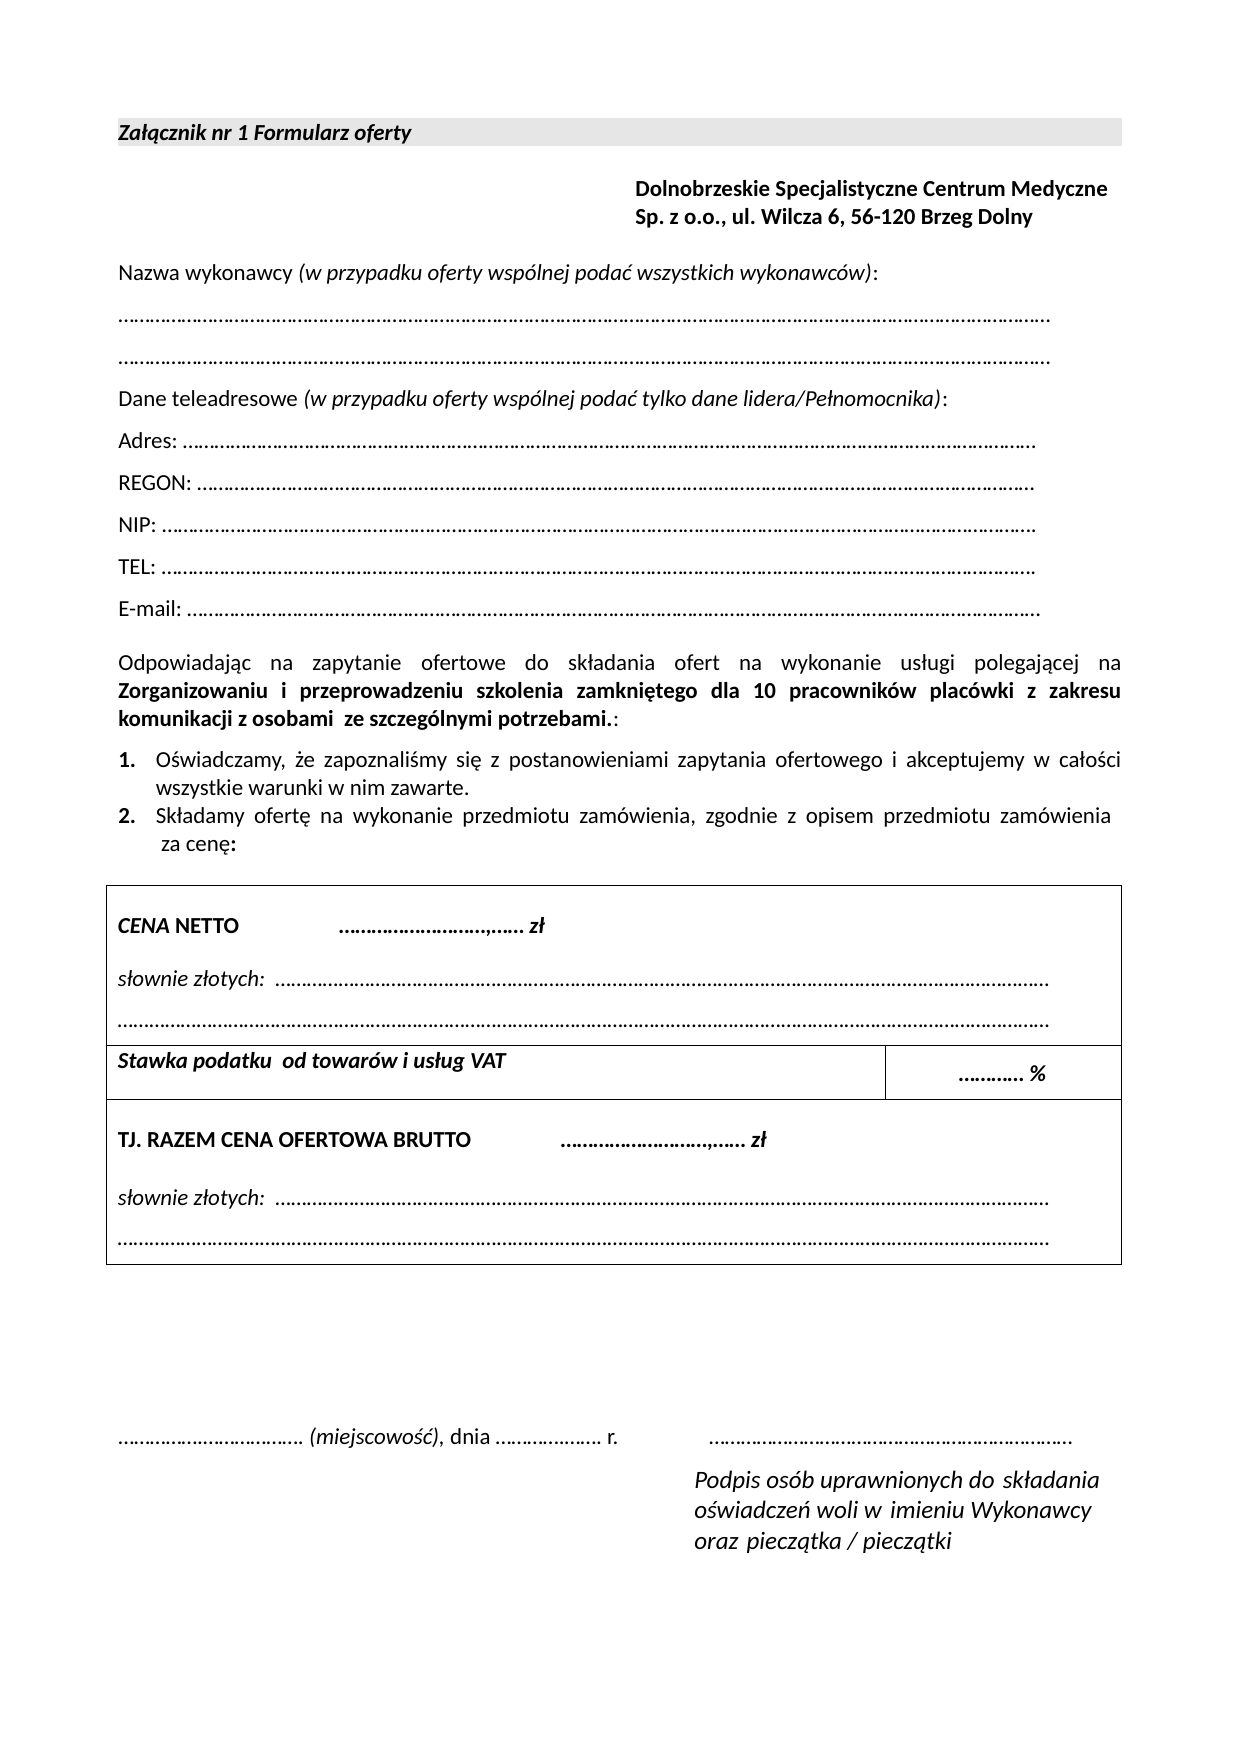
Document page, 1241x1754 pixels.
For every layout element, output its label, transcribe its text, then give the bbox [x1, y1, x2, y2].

table_header CENA NETTO ………………………,…… zł [107, 886, 1121, 952]
table_cell słownie złotych: ………………………………………………………………………………………………………………………………… …………………………………………………………………………………………………………………………………………………………… [107, 1171, 1121, 1264]
list Oświadczamy, że zapoznaliśmy się z postanowieniami zapytania ofertowego i akceptujemy w całości wszystkie warunki w nim zawarte. [118, 745, 1122, 801]
text …………….………………. (miejscowość), dnia ………….……. r. …………………………………………………………… [118, 1422, 1122, 1450]
text …………………………………………………………………………………………………………………………………………………………… [118, 342, 1122, 370]
text E-mail: ……………………………………………………………………………………………………………………………………………… [118, 594, 1122, 622]
text Dane teleadresowe (w przypadku oferty wspólnej podać tylko dane lidera/Pełnomocnika): [118, 384, 1122, 412]
list Składamy ofertę na wykonanie przedmiotu zamówienia, zgodnie z opisem przedmiotu zamówienia za cenę: [118, 801, 1122, 857]
table_cell Stawka podatku od towarów i usług VAT [107, 1046, 885, 1099]
text REGON: …………………………………………………………………………………………………………………………………………… [118, 468, 1122, 496]
table_cell ………… % [886, 1046, 1121, 1099]
text TEL: …………………………………………………………………………………………………………………………………………………. [118, 552, 1122, 580]
text NIP: …………………………………………………………………………………………………………………………………………………. [118, 510, 1122, 538]
text Adres: ……………………………………………………………………………………………………………………………………………… [118, 426, 1122, 454]
table_cell TJ. RAZEM CENA OFERTOWA BRUTTO ………………………,…… zł [107, 1100, 1121, 1171]
table_cell słownie złotych: ………………………………………………………………………………………………………………………………… …………………………………………………………………………………………………………………………………………………………… [107, 952, 1121, 1045]
text Odpowiadając na zapytanie ofertowe do składania ofert na wykonanie usługi polegającej na Zorganizowaniu i przeprowadzeniu szkolenia zamkniętego dla 10 pracowników placówki z zakresu komunikacji z osobami ze szczególnymi potrzebami.: [118, 648, 1122, 733]
text Nazwa wykonawcy (w przypadku oferty wspólnej podać wszystkich wykonawców): [118, 258, 1122, 286]
text Dolnobrzeskie Specjalistyczne Centrum Medyczne Sp. z o.o., ul. Wilcza 6, 56-120 Brzeg Dolny [635, 174, 1122, 230]
text …………………………………………………………………………………………………………………………………………………………… [118, 300, 1122, 328]
subtitle Załącznik nr 1 Formularz oferty [118, 118, 1122, 146]
text Podpis osób uprawnionych do składania oświadczeń woli w imieniu Wykonawcy oraz pieczątka / pieczątki [694, 1464, 1122, 1556]
